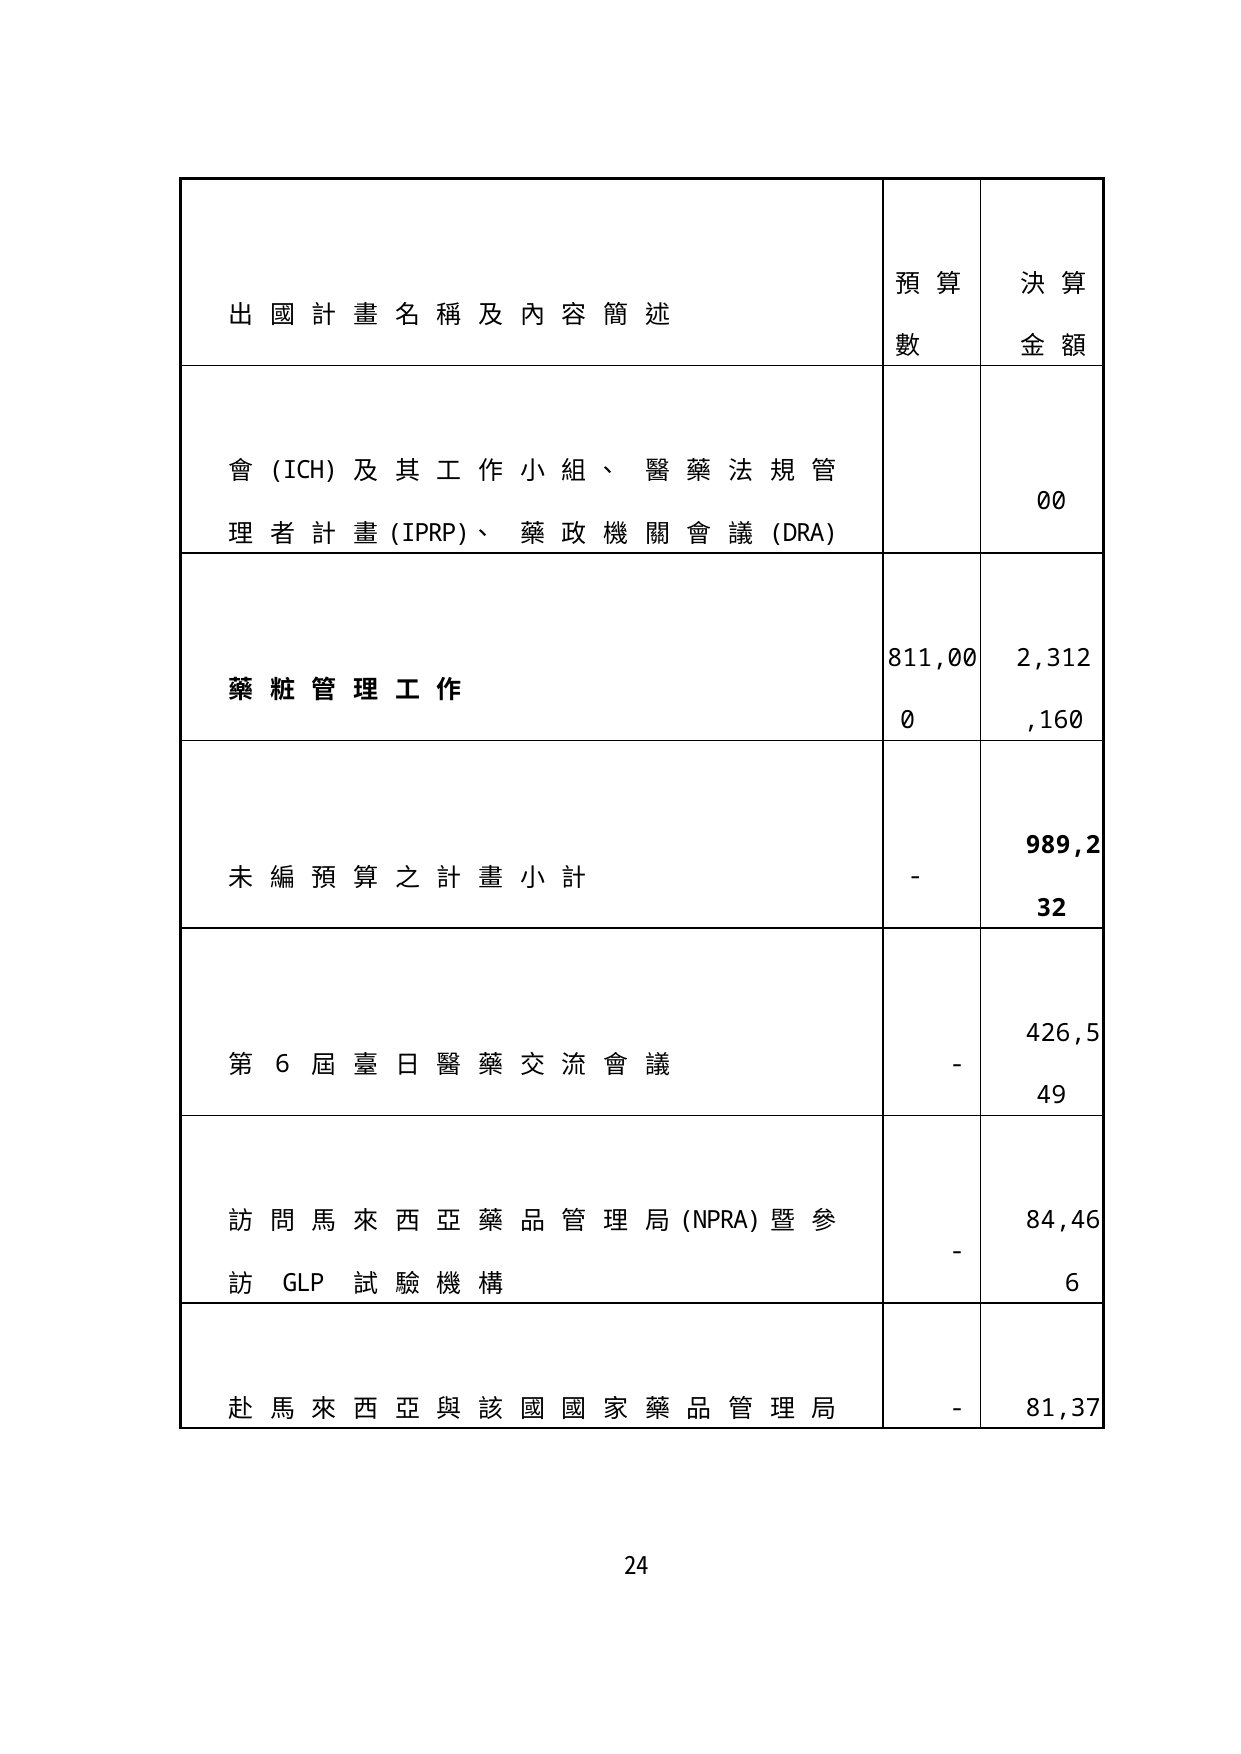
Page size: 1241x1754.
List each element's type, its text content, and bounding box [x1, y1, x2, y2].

table_cell 426,549 [981, 929, 1102, 1115]
table_cell 00 [981, 366, 1102, 552]
table_cell 赴馬來西亞與該國國家藥品管理局 [182, 1304, 882, 1427]
table_cell 訪問馬來西亞藥品管理局(NPRA)暨參訪GLP試驗機構 [182, 1116, 882, 1302]
table_cell - [884, 741, 980, 927]
table_cell 81,37 [981, 1304, 1102, 1427]
table_cell - [884, 366, 980, 552]
table_cell 未編預算之計畫小計 [182, 741, 882, 927]
table_cell 第6屆臺日醫藥交流會議 [182, 929, 882, 1115]
table_header 決算金額 [981, 180, 1102, 365]
table_cell 藥粧管理工作 [182, 554, 882, 740]
table_cell 989,232 [981, 741, 1102, 927]
table_header 出國計畫名稱及內容簡述 [182, 180, 882, 365]
table_cell - [884, 929, 980, 1115]
table_cell 84,466 [981, 1116, 1102, 1302]
table_cell 會(ICH)及其工作小組、醫藥法規管理者計畫(IPRP)、藥政機關會議(DRA) [182, 366, 882, 552]
table_cell - [884, 1116, 980, 1302]
table_cell 2,312,160 [981, 554, 1102, 740]
table_header 預算數 [884, 180, 980, 365]
table_cell - [884, 1304, 980, 1427]
table_cell 811,000 [884, 554, 980, 740]
